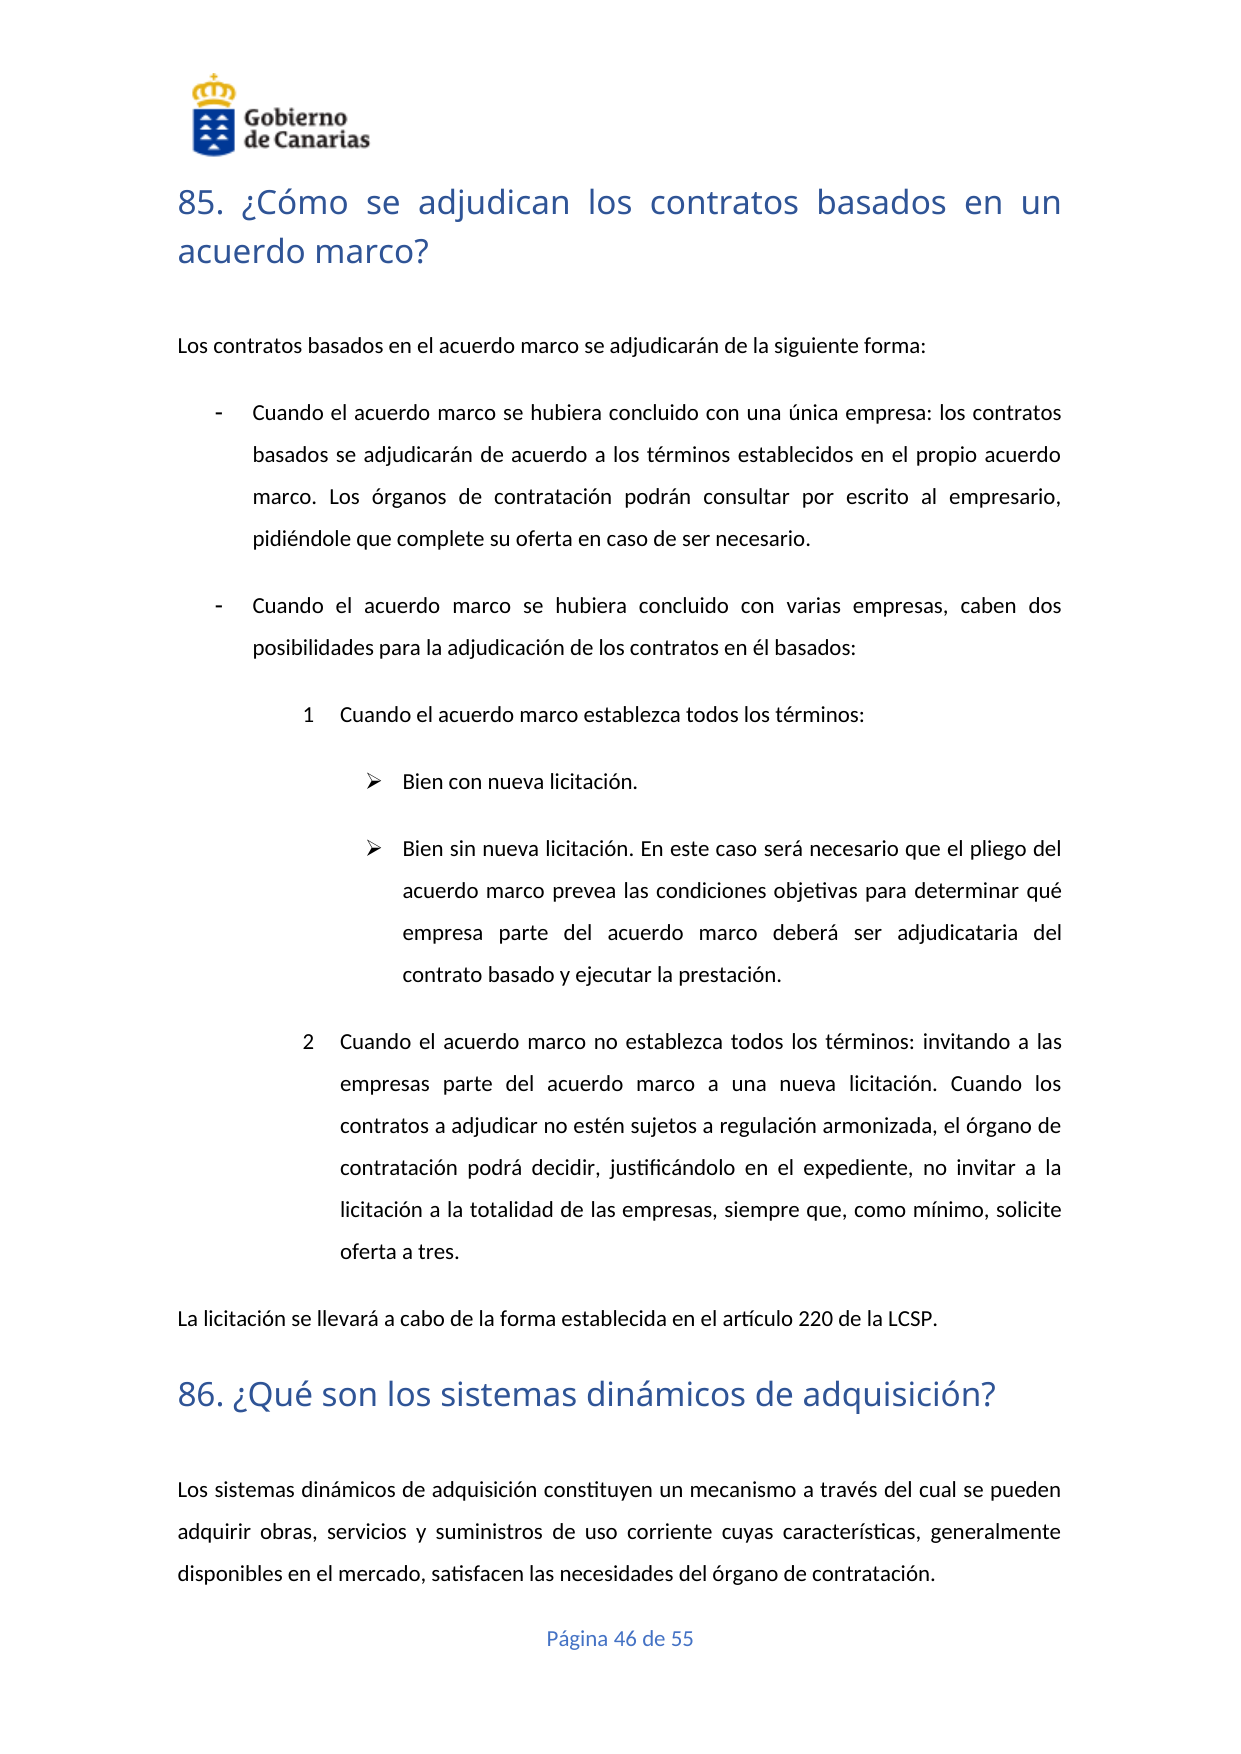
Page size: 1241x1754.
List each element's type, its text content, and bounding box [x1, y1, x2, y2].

picture [177, 73, 393, 179]
list Cuando el acuerdo marco se hubiera concluido con una única empresa: los contratos basados se adjudicarán de acuerdo a los términos establecidos en el propio acuerdo marco. Los órganos de contratación podrán consultar por escrito al empresario, pidiéndole que complete su oferta en caso de ser necesario. [215, 398, 1063, 552]
list Cuando el acuerdo marco establezca todos los términos: [302, 700, 1063, 728]
list Cuando el acuerdo marco se hubiera concluido con varias empresas, caben dos posibilidades para la adjudicación de los contratos en él basados: [215, 591, 1063, 661]
list Bien sin nueva licitación. En este caso será necesario que el pliego del acuerdo marco prevea las condiciones objetivas para determinar qué empresa parte del acuerdo marco deberá ser adjudicataria del contrato basado y ejecutar la prestación. [365, 834, 1063, 988]
text Los contratos basados en el acuerdo marco se adjudicarán de la siguiente forma: [177, 332, 1063, 359]
list Cuando el acuerdo marco no establezca todos los términos: invitando a las empresas parte del acuerdo marco a una nueva licitación. Cuando los contratos a adjudicar no estén sujetos a regulación armonizada, el órgano de contratación podrá decidir, justificándolo en el expediente, no invitar a la licitación a la totalidad de las empresas, siempre que, como mínimo, solicite oferta a tres. [302, 1027, 1063, 1265]
list Bien con nueva licitación. [365, 767, 1063, 795]
subtitle 86. ¿Qué son los sistemas dinámicos de adquisición? [177, 1371, 1063, 1417]
text La licitación se llevará a cabo de la forma establecida en el artículo 220 de la LCSP. [177, 1304, 1063, 1332]
text Los sistemas dinámicos de adquisición constituyen un mecanismo a través del cual se pueden adquirir obras, servicios y suministros de uso corriente cuyas características, generalmente disponibles en el mercado, satisfacen las necesidades del órgano de contratación. [177, 1475, 1063, 1587]
subtitle 85. ¿Cómo se adjudican los contratos basados en un acuerdo marco? [177, 178, 1063, 273]
